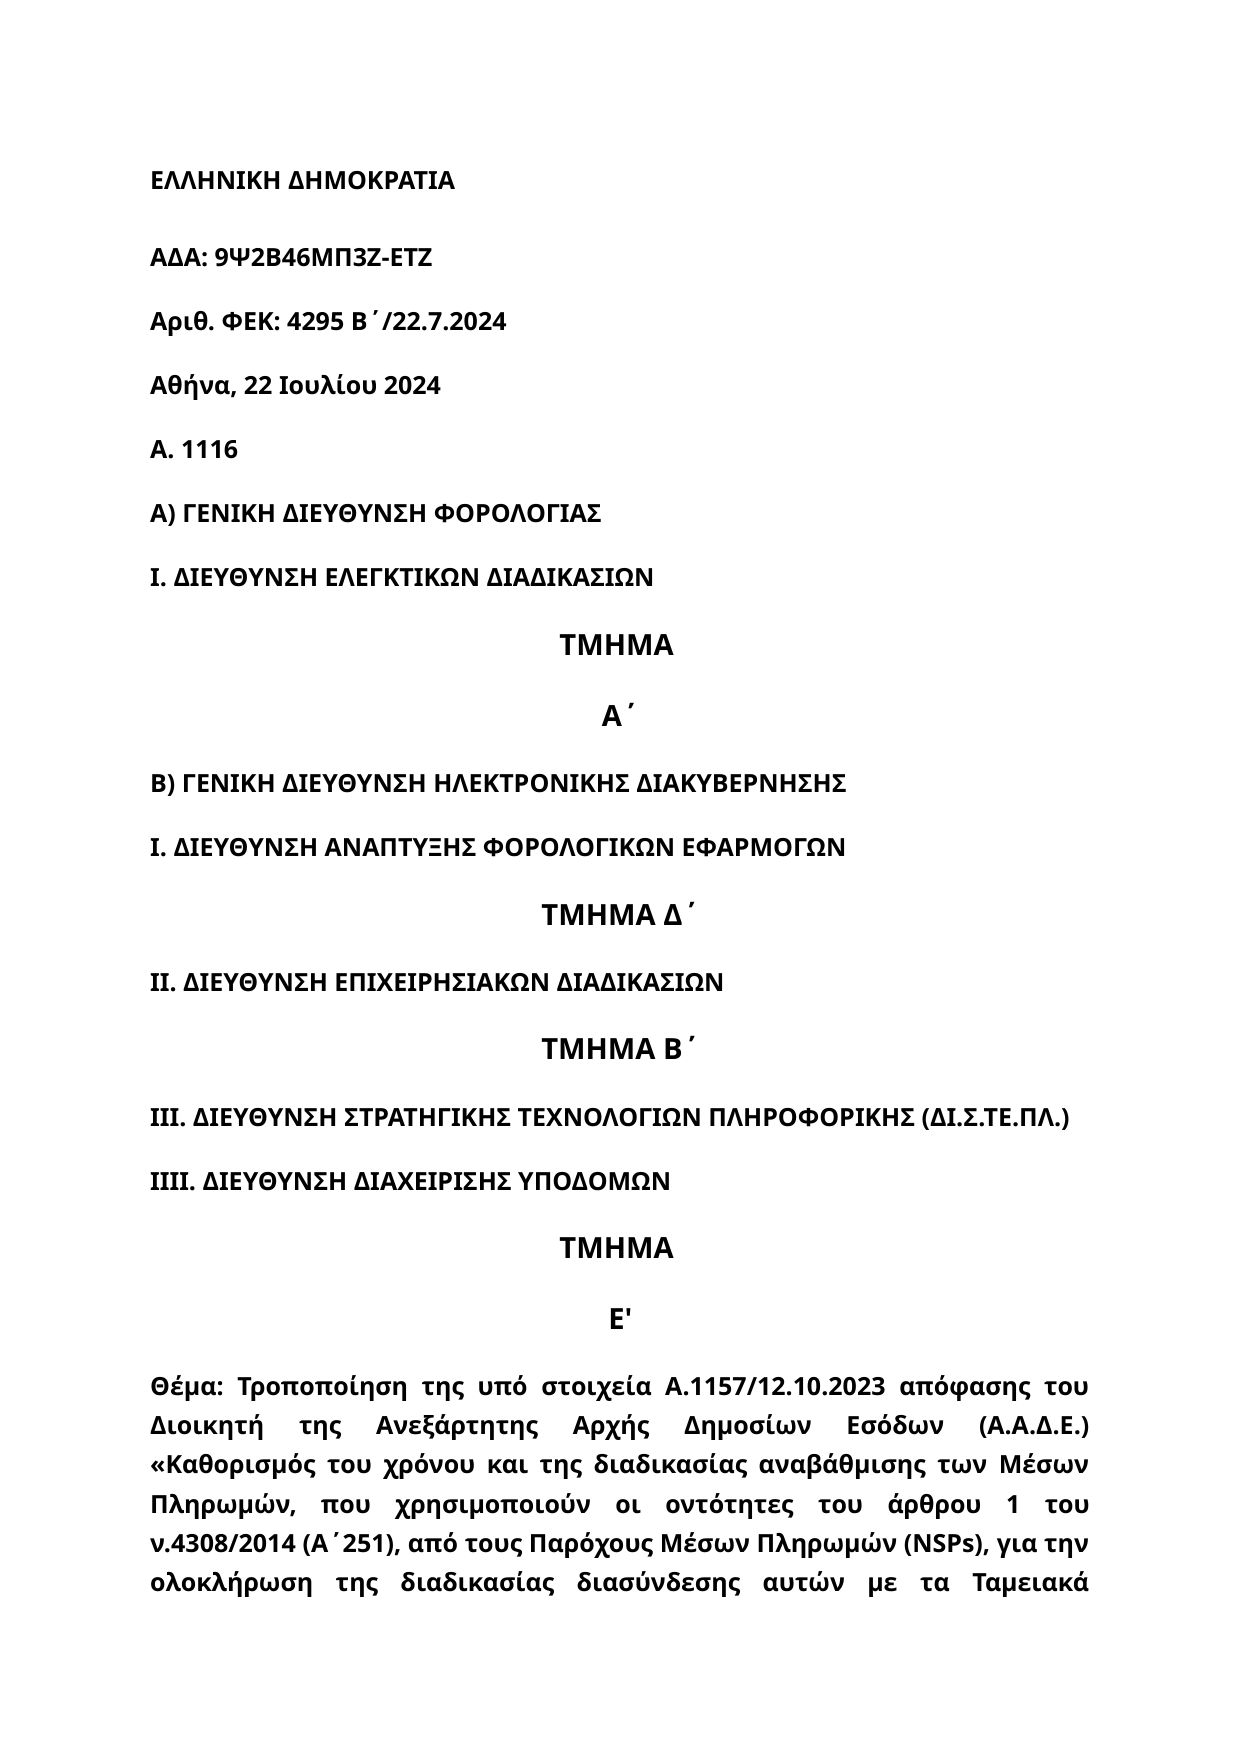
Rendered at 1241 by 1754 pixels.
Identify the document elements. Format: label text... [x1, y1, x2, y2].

subtitle ΤΜΗΜΑ Β΄ [150, 1028, 1090, 1068]
subtitle ΤΜΗΜΑ Δ΄ [150, 894, 1090, 933]
text Β) ΓΕΝΙΚΗ ΔΙΕΥΘΥΝΣΗ ΗΛΕΚΤΡΟΝΙΚΗΣ ΔΙΑΚΥΒΕΡΝΗΣΗΣ [150, 765, 1090, 799]
text Α) ΓΕΝΙΚΗ ΔΙΕΥΘΥΝΣΗ ΦΟΡΟΛΟΓΙΑΣ [150, 496, 1090, 530]
subtitle Ε' [150, 1298, 1090, 1338]
text ΙΙΙ. ΔΙΕΥΘΥΝΣΗ ΣΤΡΑΤΗΓΙΚΗΣ ΤΕΧΝΟΛΟΓΙΩΝ ΠΛΗΡΟΦΟΡΙΚΗΣ (ΔΙ.Σ.ΤΕ.ΠΛ.) [150, 1099, 1090, 1133]
subtitle ΤΜΗΜΑ [150, 624, 1090, 664]
text Αθήνα, 22 Ιουλίου 2024 [150, 367, 1090, 402]
title ΕΛΛΗΝΙΚΗ ΔΗΜΟΚΡΑΤΙΑ [150, 162, 1090, 197]
subtitle ΤΜΗΜΑ [150, 1227, 1090, 1267]
text Ι. ΔΙΕΥΘΥΝΣΗ ΑΝΑΠΤΥΞΗΣ ΦΟΡΟΛΟΓΙΚΩΝ ΕΦΑΡΜΟΓΩΝ [150, 829, 1090, 864]
text Α. 1116 [150, 432, 1090, 466]
text Ι. ΔΙΕΥΘΥΝΣΗ ΕΛΕΓΚΤΙΚΩΝ ΔΙΑΔΙΚΑΣΙΩΝ [150, 560, 1090, 594]
text ΙΙΙΙ. ΔΙΕΥΘΥΝΣΗ ΔΙΑΧΕΙΡΙΣΗΣ ΥΠΟΔΟΜΩΝ [150, 1163, 1090, 1197]
text ΙΙ. ΔΙΕΥΘΥΝΣΗ ΕΠΙΧΕΙΡΗΣΙΑΚΩΝ ΔΙΑΔΙΚΑΣΙΩΝ [150, 964, 1090, 998]
text Θέμα: Τροποποίηση της υπό στοιχεία Α.1157/12.10.2023 απόφασης του Διοικητή της Ανεξάρτητης Αρχής Δημοσίων Εσόδων (Α.Α.Δ.Ε.) «Καθορισμός του χρόνου και της διαδικασίας αναβάθμισης των Μέσων Πληρωμών, που χρησιμοποιούν οι οντότητες του άρθρου 1 του ν.4308/2014 (Α΄251), από τους Παρόχους Μέσων Πληρωμών (NSPs), για την ολοκλήρωση της διαδικασίας διασύνδεσης αυτών με τα Ταμειακά [150, 1369, 1090, 1599]
text Αριθ. ΦΕΚ: 4295 Β΄/22.7.2024 [150, 303, 1090, 337]
text ΑΔΑ: 9Ψ2Β46ΜΠ3Ζ-ΕΤΖ [150, 239, 1090, 273]
subtitle A΄ [150, 695, 1090, 734]
